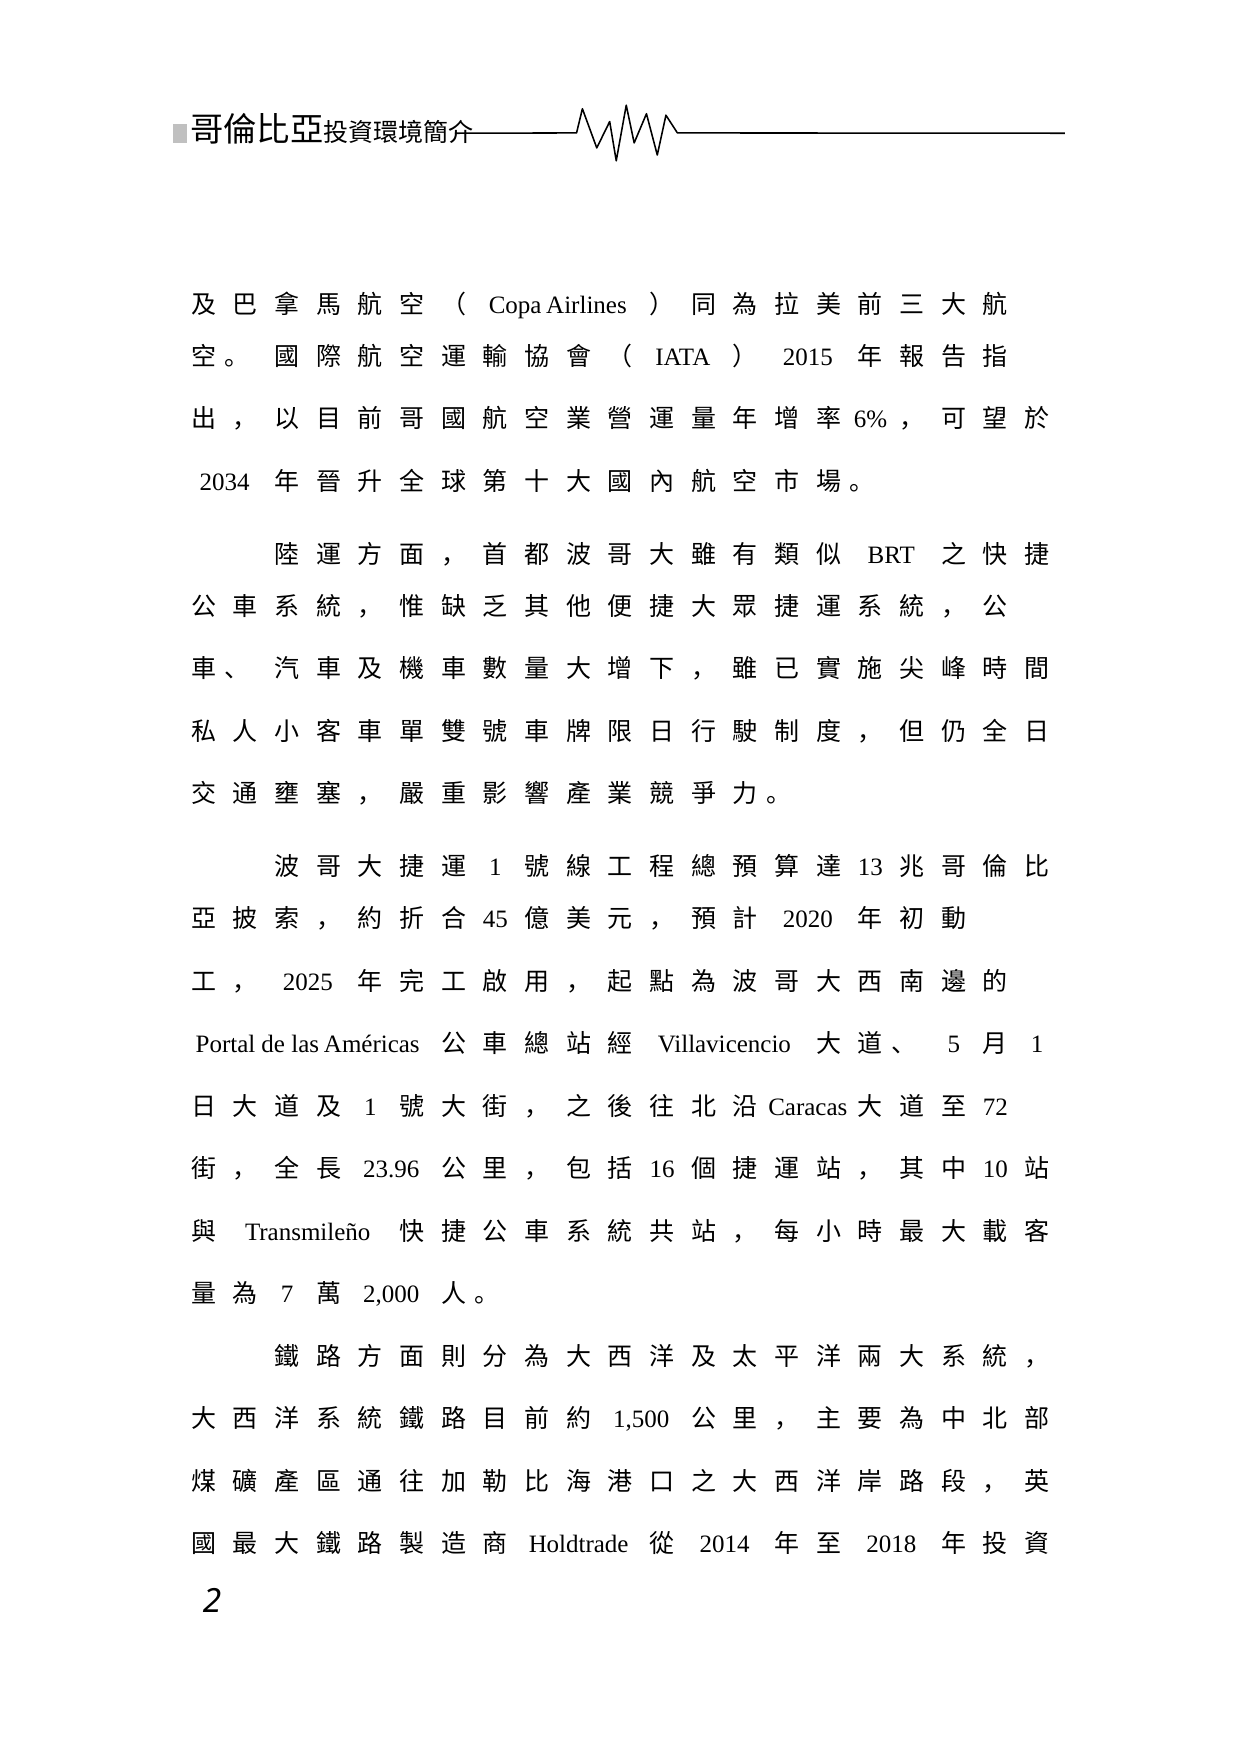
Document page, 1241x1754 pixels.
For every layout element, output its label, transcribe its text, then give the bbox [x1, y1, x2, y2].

text 及巴拿馬航空（Copa Airlines）同為拉美前三大航空。國際航空運輸協會（IATA）2015年報告指出，以目前哥國航空業營運量年增率6%，可望於2034年晉升全球第十大國內航空市場。 [183, 250, 1058, 500]
text 鐵路方面則分為大西洋及太平洋兩大系統，大西洋系統鐵路目前約1,500公里，主要為中北部煤礦產區通往加勒比海港口之大西洋岸路段，英國最大鐵路製造商Holdtrade從2014年至2018年投資 [183, 1313, 1058, 1563]
text 波哥大捷運1號線工程總預算達13兆哥倫比亞披索，約折合45億美元，預計2020年初動工，2025年完工啟用，起點為波哥大西南邊的Portal de las Américas公車總站經Villavicencio大道、5月1日大道及1號大街，之後往北沿Caracas大道至72街，全長23.96公里，包括16個捷運站，其中10站與Transmileño快捷公車系統共站，每小時最大載客量為7萬2,000人。 [183, 813, 1058, 1313]
text 陸運方面，首都波哥大雖有類似BRT之快捷公車系統，惟缺乏其他便捷大眾捷運系統，公車、汽車及機車數量大增下，雖已實施尖峰時間私人小客車單雙號車牌限日行駛制度，但仍全日交通壅塞，嚴重影響產業競爭力。 [183, 500, 1058, 813]
